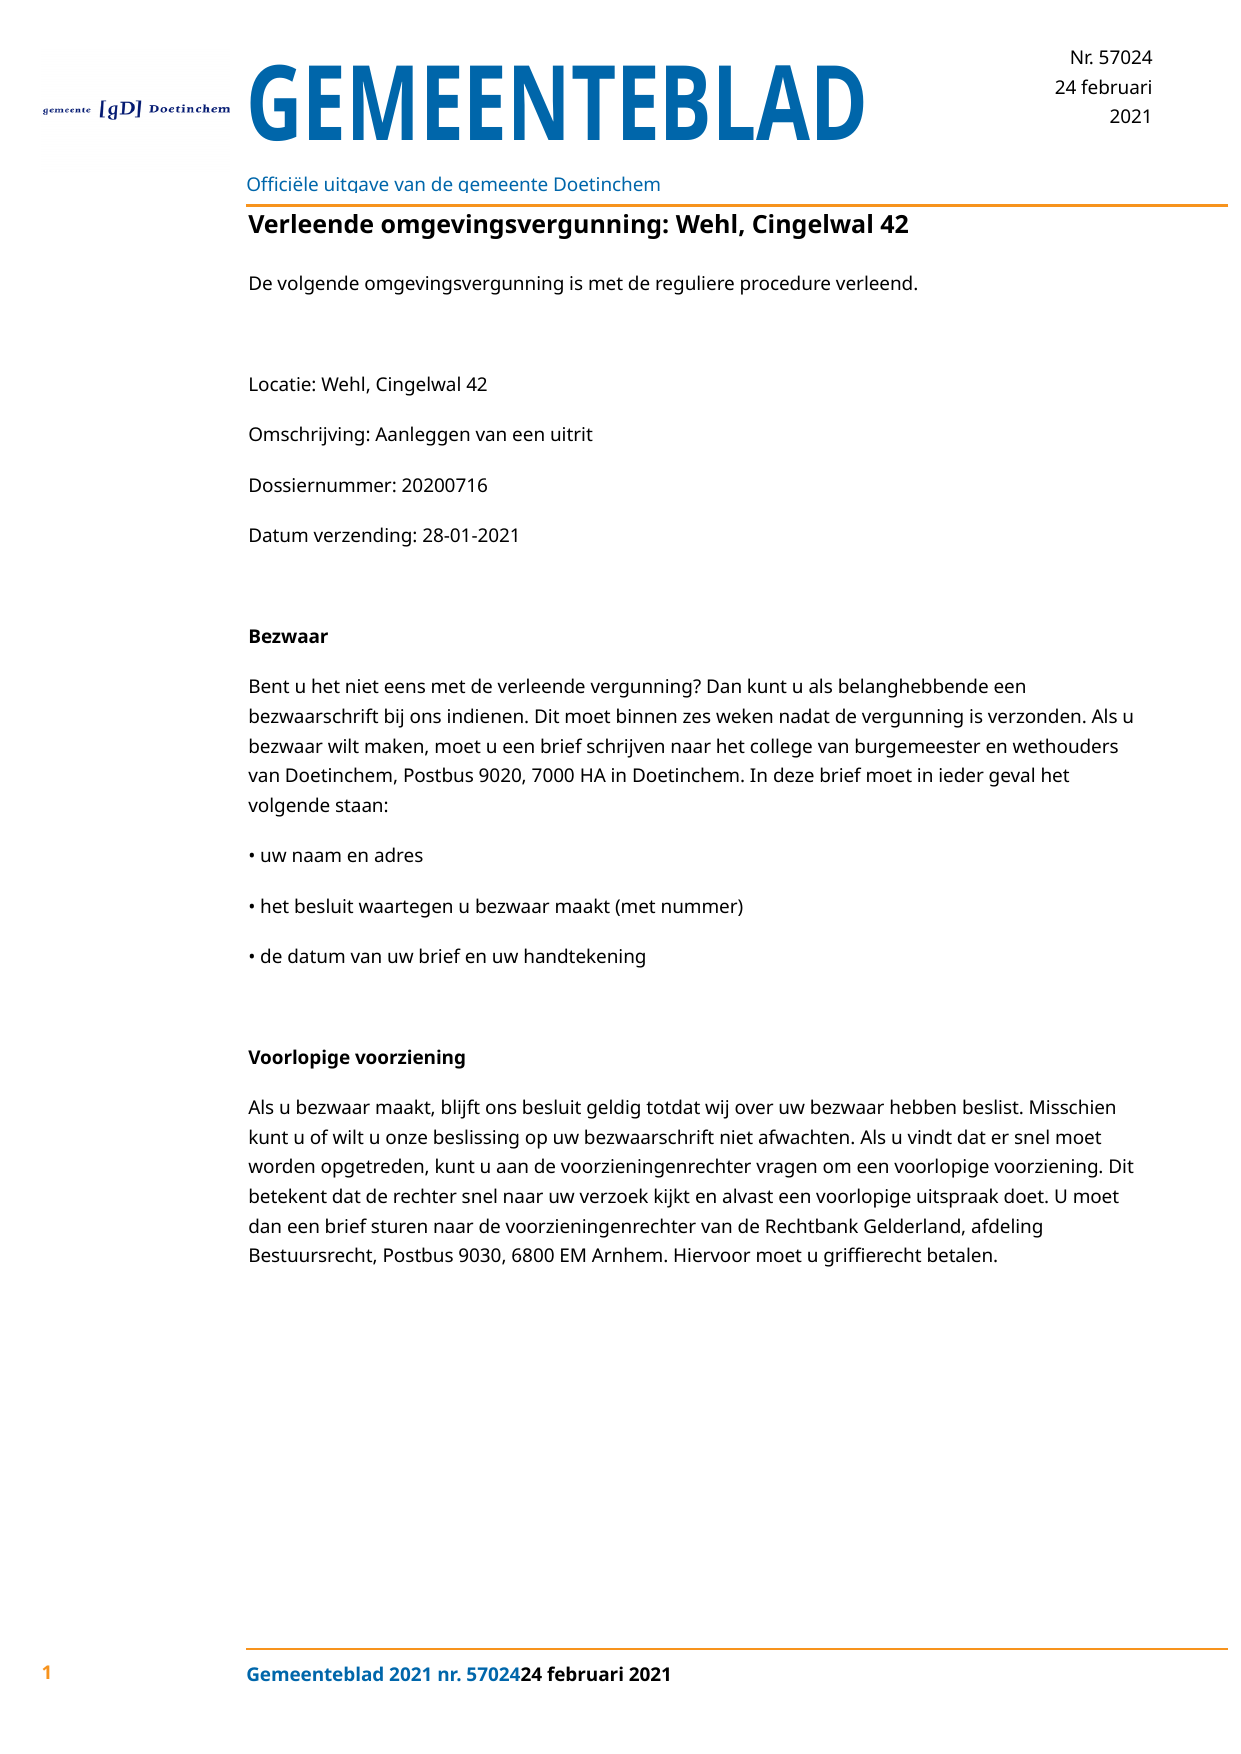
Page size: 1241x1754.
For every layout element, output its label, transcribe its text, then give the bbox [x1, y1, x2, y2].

text Voorlopige voorziening [248, 1044, 1152, 1070]
text Als u bezwaar maakt, blijft ons besluit geldig totdat wij over uw bezwaar hebben beslist. Misschien kunt u of wilt u onze beslissing op uw bezwaarschrift niet afwachten. Als u vindt dat er snel moet worden opgetreden, kunt u aan de voorzieningenrechter vragen om een voorlopige voorziening. Dit betekent dat de rechter snel naar uw verzoek kijkt en alvast een voorlopige uitspraak doet. U moet dan een brief sturen naar de voorzieningenrechter van de Rechtbank Gelderland, afdeling Bestuursrecht, Postbus 9030, 6800 EM Arnhem. Hiervoor moet u griffierecht betalen. [248, 1094, 1152, 1268]
text • de datum van uw brief en uw handtekening [248, 943, 1152, 969]
text Verleende omgevingsvergunning: Wehl, Cingelwal 42 [248, 207, 1152, 241]
text Bent u het niet eens met de verleende vergunning? Dan kunt u als belanghebbende een bezwaarschrift bij ons indienen. Dit moet binnen zes weken nadat de vergunning is verzonden. Als u bezwaar wilt maken, moet u een brief schrijven naar het college van burgemeester en wethouders van Doetinchem, Postbus 9020, 7000 HA in Doetinchem. In deze brief moet in ieder geval het volgende staan: [248, 674, 1152, 818]
picture [41, 47, 231, 172]
text Datum verzending: 28-01-2021 [248, 522, 1152, 548]
text Locatie: Wehl, Cingelwal 42 [248, 371, 1152, 397]
text De volgende omgevingsvergunning is met de reguliere procedure verleend. [248, 270, 1152, 296]
text Omschrijving: Aanleggen van een uitrit [248, 422, 1152, 447]
text Bezwaar [248, 623, 1152, 649]
text • het besluit waartegen u bezwaar maakt (met nummer) [248, 893, 1152, 918]
text • uw naam en adres [248, 842, 1152, 868]
text Dossiernummer: 20200716 [248, 472, 1152, 498]
